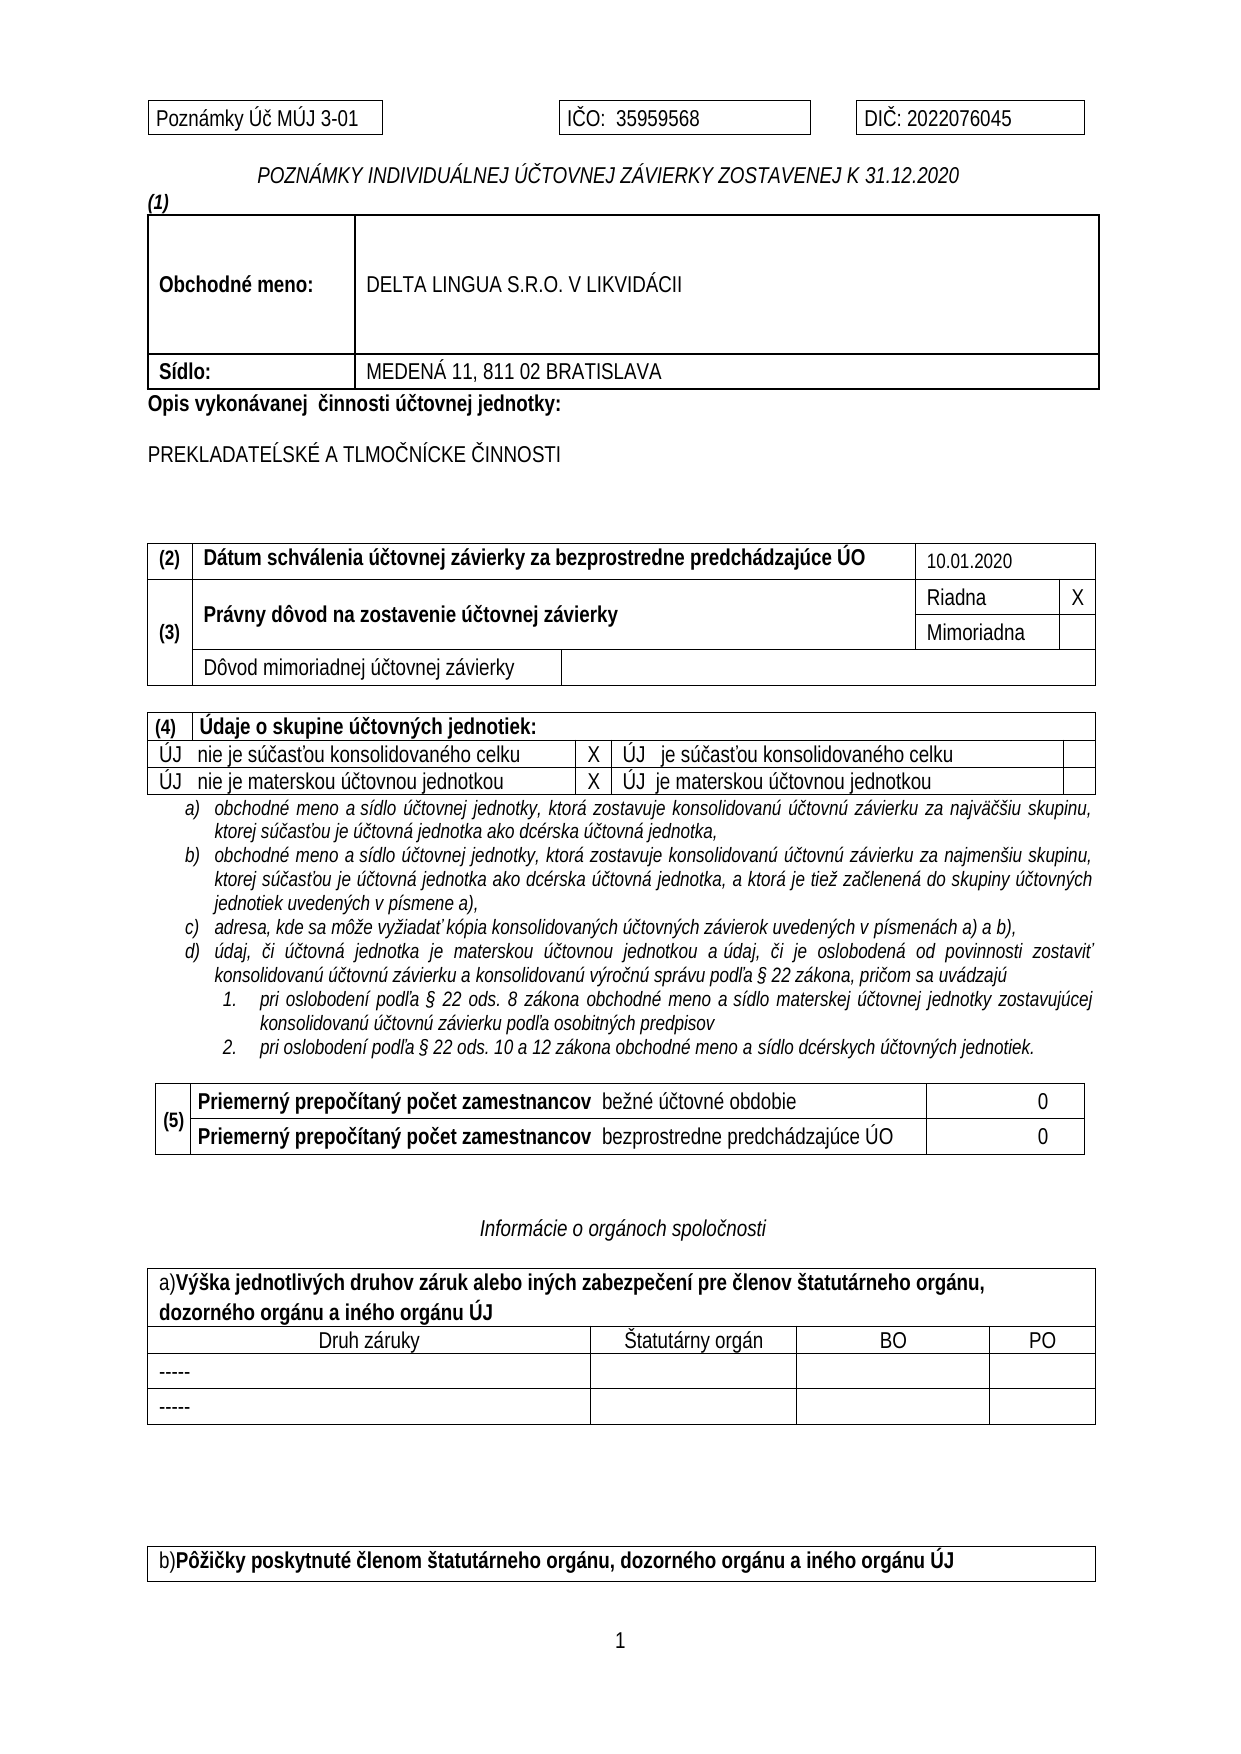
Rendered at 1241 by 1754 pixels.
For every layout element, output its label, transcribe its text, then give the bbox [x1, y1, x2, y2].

table_header Dátum schválenia účtovnej závierky za bezprostredne predchádzajúce ÚO [193, 544, 915, 578]
table_cell [797, 1354, 989, 1388]
list pri oslobodení podľa § 22 ods. 10 a 12 zákona obchodné meno a sídlo dcérskych účtovných jednotiek. [223, 1035, 1093, 1059]
table_header Priemerný prepočítaný počet zamestnancov bežné účtovné obdobie [191, 1084, 926, 1118]
text Opis vykonávanej činnosti účtovnej jednotky: [148, 390, 1093, 416]
list údaj, či účtovná jednotka je materskou účtovnou jednotkou a údaj, či je oslobodená od povinnosti zostaviť konsolidovanú účtovnú závierku a konsolidovanú výročnú správu podľa § 22 zákona, pričom sa uvádzajú [185, 939, 1093, 987]
text Informácie o orgánoch spoločnosti [148, 1215, 1093, 1242]
table_cell PO [990, 1327, 1095, 1353]
table_cell MEDENÁ 11, 811 02 BRATISLAVA [356, 355, 1098, 388]
table_cell ÚJ je súčasťou konsolidovaného celku [612, 741, 1063, 767]
table_header [156, 1084, 190, 1154]
table_cell [1064, 741, 1095, 767]
table_cell ÚJ nie je súčasťou konsolidovaného celku [148, 741, 575, 767]
table_cell [148, 580, 192, 685]
table_cell ----- [148, 1389, 590, 1424]
table_cell Priemerný prepočítaný počet zamestnancov bezprostredne predchádzajúce ÚO [191, 1119, 926, 1154]
table_cell ----- [148, 1354, 590, 1388]
text PREKLADATEĹSKÉ A TLMOČNÍCKE ČINNOSTI [148, 441, 1093, 467]
table_cell ÚJ je materskou účtovnou jednotkou [612, 768, 1063, 794]
table_cell BO [797, 1327, 989, 1353]
table_cell X [1060, 580, 1095, 614]
table_cell [990, 1389, 1095, 1424]
table_cell Sídlo: [149, 355, 354, 388]
table_cell Štatutárny orgán [591, 1327, 796, 1353]
table_cell [797, 1389, 989, 1424]
list obchodné meno a sídlo účtovnej jednotky, ktorá zostavuje konsolidovanú účtovnú závierku za najväčšiu skupinu, ktorej súčasťou je účtovná jednotka ako dcérska účtovná jednotka, [185, 795, 1093, 843]
table_header Údaje o skupine účtovných jednotiek: [193, 713, 1095, 739]
table_header [148, 544, 192, 578]
table_cell [562, 650, 1095, 685]
table_cell X [576, 768, 611, 794]
table_cell Dôvod mimoriadnej účtovnej závierky [193, 650, 561, 685]
table_cell Právny dôvod na zostavenie účtovnej závierky [193, 580, 915, 649]
list adresa, kde sa môže vyžiadať kópia konsolidovaných účtovných závierok uvedených v písmenách a) a b), [185, 915, 1093, 939]
table_cell X [576, 741, 611, 767]
table_cell Druh záruky [148, 1327, 590, 1353]
table_cell [1060, 615, 1095, 649]
table_cell [591, 1354, 796, 1388]
table_cell 0 [927, 1119, 1084, 1154]
table_header 0 [927, 1084, 1084, 1118]
table_cell [591, 1389, 796, 1424]
table_header a)Výška jednotlivých druhov záruk alebo iných zabezpečení pre členov štatutárneho orgánu, dozorného orgánu a iného orgánu ÚJ [148, 1269, 1095, 1326]
table_header Obchodné meno: [149, 216, 354, 352]
table_header 10.01.2020 [916, 544, 1095, 578]
table_header DELTA LINGUA S.R.O. V LIKVIDÁCII [356, 216, 1098, 352]
table_header [148, 713, 192, 739]
list obchodné meno a sídlo účtovnej jednotky, ktorá zostavuje konsolidovanú účtovnú závierku za najmenšiu skupinu, ktorej súčasťou je účtovná jednotka ako dcérska účtovná jednotka, a ktorá je tiež začlenená do skupiny účtovných jednotiek uvedených v písmene a), [185, 843, 1093, 915]
table_cell [1064, 768, 1095, 794]
table_cell Riadna [916, 580, 1059, 614]
text POZNÁMKY INDIVIDUÁLNEJ ÚČTOVNEJ ZÁVIERKY ZOSTAVENEJ K 31.12.2020 [148, 162, 1063, 188]
table_cell Mimoriadna [916, 615, 1059, 649]
list pri oslobodení podľa § 22 ods. 8 zákona obchodné meno a sídlo materskej účtovnej jednotky zostavujúcej konsolidovanú účtovnú závierku podľa osobitných predpisov [223, 987, 1093, 1035]
table_cell [990, 1354, 1095, 1388]
table_header b)Pôžičky poskytnuté členom štatutárneho orgánu, dozorného orgánu a iného orgánu ÚJ [148, 1547, 1095, 1581]
table_cell ÚJ nie je materskou účtovnou jednotkou [148, 768, 575, 794]
